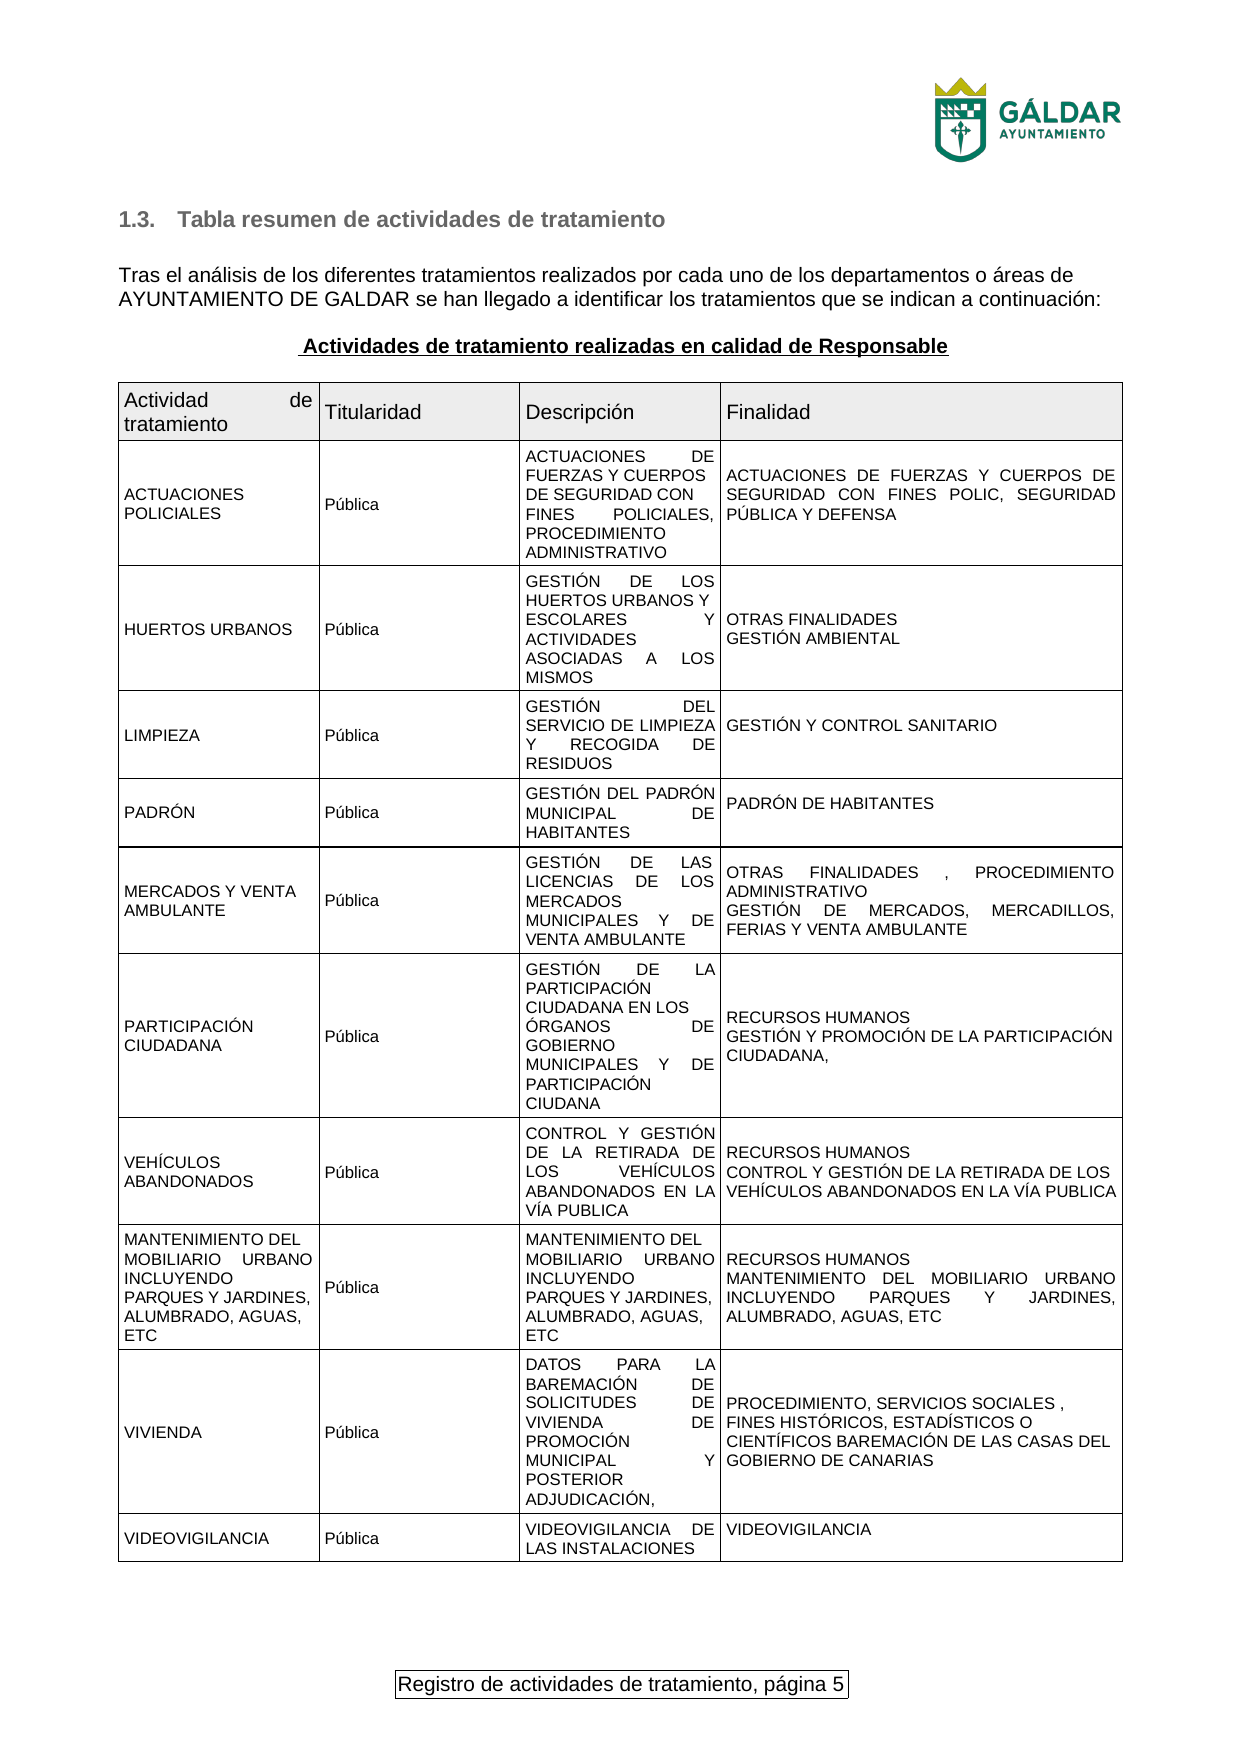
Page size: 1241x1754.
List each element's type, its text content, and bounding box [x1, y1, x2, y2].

table_header Finalidad [721, 383, 1122, 440]
table_cell Pública [320, 566, 519, 690]
table_cell Pública [320, 1118, 519, 1223]
table_cell Pública [320, 441, 519, 565]
table_cell Pública [320, 1514, 519, 1561]
table_cell CONTROL Y GESTIÓN DE LA RETIRADA DE LOS VEHÍCULOS ABANDONADOS EN LA VÍA PUBLICA [520, 1118, 720, 1223]
table_header Titularidad [320, 383, 519, 440]
table_cell MERCADOS Y VENTA AMBULANTE [119, 848, 319, 953]
table_cell PROCEDIMIENTO, SERVICIOS SOCIALES , FINES HISTÓRICOS, ESTADÍSTICOS O CIENTÍFICOS BAREMACIÓN DE LAS CASAS DEL GOBIERNO DE CANARIAS [721, 1350, 1122, 1513]
table_cell Pública [320, 848, 519, 953]
table_cell VIDEOVIGILANCIA DE LAS INSTALACIONES [520, 1514, 720, 1561]
table_cell OTRAS FINALIDADES GESTIÓN AMBIENTAL [721, 566, 1122, 690]
table_cell GESTIÓN DEL SERVICIO DE LIMPIEZA Y RECOGIDA DE RESIDUOS [520, 691, 720, 778]
table_cell ACTUACIONES POLICIALES [119, 441, 319, 565]
table_cell VEHÍCULOS ABANDONADOS [119, 1118, 319, 1223]
table_cell GESTIÓN DEL PADRÓN MUNICIPAL DE HABITANTES [520, 779, 720, 846]
table_cell MANTENIMIENTO DEL MOBILIARIO URBANO INCLUYENDO PARQUES Y JARDINES, ALUMBRADO, AGUAS, ETC [520, 1225, 720, 1348]
table_cell GESTIÓN DE LOS HUERTOS URBANOS Y ESCOLARES Y ACTIVIDADES ASOCIADAS A LOS MISMOS [520, 566, 720, 690]
table_cell RECURSOS HUMANOS CONTROL Y GESTIÓN DE LA RETIRADA DE LOS VEHÍCULOS ABANDONADOS EN LA VÍA PUBLICA [721, 1118, 1122, 1223]
table_cell GESTIÓN Y CONTROL SANITARIO [721, 691, 1122, 778]
table_cell Pública [320, 779, 519, 846]
list Tabla resumen de actividades de tratamiento [118, 206, 1134, 232]
table_cell DATOS PARA LA BAREMACIÓN DE SOLICITUDES DE VIVIENDA DE PROMOCIÓN MUNICIPAL Y POSTERIOR ADJUDICACIÓN, [520, 1350, 720, 1513]
table_cell MANTENIMIENTO DEL MOBILIARIO URBANO INCLUYENDO PARQUES Y JARDINES, ALUMBRADO, AGUAS, ETC [119, 1225, 319, 1348]
table_cell VIDEOVIGILANCIA [721, 1514, 1122, 1561]
table_cell VIVIENDA [119, 1350, 319, 1513]
table_cell Pública [320, 1350, 519, 1513]
picture [932, 75, 1122, 164]
text Tras el análisis de los diferentes tratamientos realizados por cada uno de los departamentos o áreas de AYUNTAMIENTO DE GALDAR se han llegado a identificar los tratamientos que se indican a continuación: [118, 262, 1134, 310]
table_cell RECURSOS HUMANOS MANTENIMIENTO DEL MOBILIARIO URBANO INCLUYENDO PARQUES Y JARDINES, ALUMBRADO, AGUAS, ETC [721, 1225, 1122, 1348]
subtitle Actividades de tratamiento realizadas en calidad de Responsable [297, 334, 1134, 358]
table_cell VIDEOVIGILANCIA [119, 1514, 319, 1561]
table_header Descripción [520, 383, 720, 440]
table_cell GESTIÓN DE LA PARTICIPACIÓN CIUDADANA EN LOS ÓRGANOS DE GOBIERNO MUNICIPALES Y DE PARTICIPACIÓN CIUDANA [520, 954, 720, 1117]
table_cell Pública [320, 691, 519, 778]
table_cell ACTUACIONES DE FUERZAS Y CUERPOS DE SEGURIDAD CON FINES POLICIALES, PROCEDIMIENTO ADMINISTRATIVO [520, 441, 720, 565]
table_cell ACTUACIONES DE FUERZAS Y CUERPOS DE SEGURIDAD CON FINES POLIC, SEGURIDAD PÚBLICA Y DEFENSA [721, 441, 1122, 565]
table_cell LIMPIEZA [119, 691, 319, 778]
table_cell PARTICIPACIÓN CIUDADANA [119, 954, 319, 1117]
table_cell RECURSOS HUMANOS GESTIÓN Y PROMOCIÓN DE LA PARTICIPACIÓN CIUDADANA, [721, 954, 1122, 1117]
table_cell Pública [320, 954, 519, 1117]
table_cell HUERTOS URBANOS [119, 566, 319, 690]
table_cell OTRAS FINALIDADES , PROCEDIMIENTO ADMINISTRATIVO GESTIÓN DE MERCADOS, MERCADILLOS, FERIAS Y VENTA AMBULANTE [721, 848, 1122, 953]
table_header Actividad de tratamiento [119, 383, 319, 440]
table_cell GESTIÓN DE LAS LICENCIAS DE LOS MERCADOS MUNICIPALES Y DE VENTA AMBULANTE [520, 848, 720, 953]
table_cell Pública [320, 1225, 519, 1348]
table_cell PADRÓN DE HABITANTES [721, 779, 1122, 846]
table_cell PADRÓN [119, 779, 319, 846]
